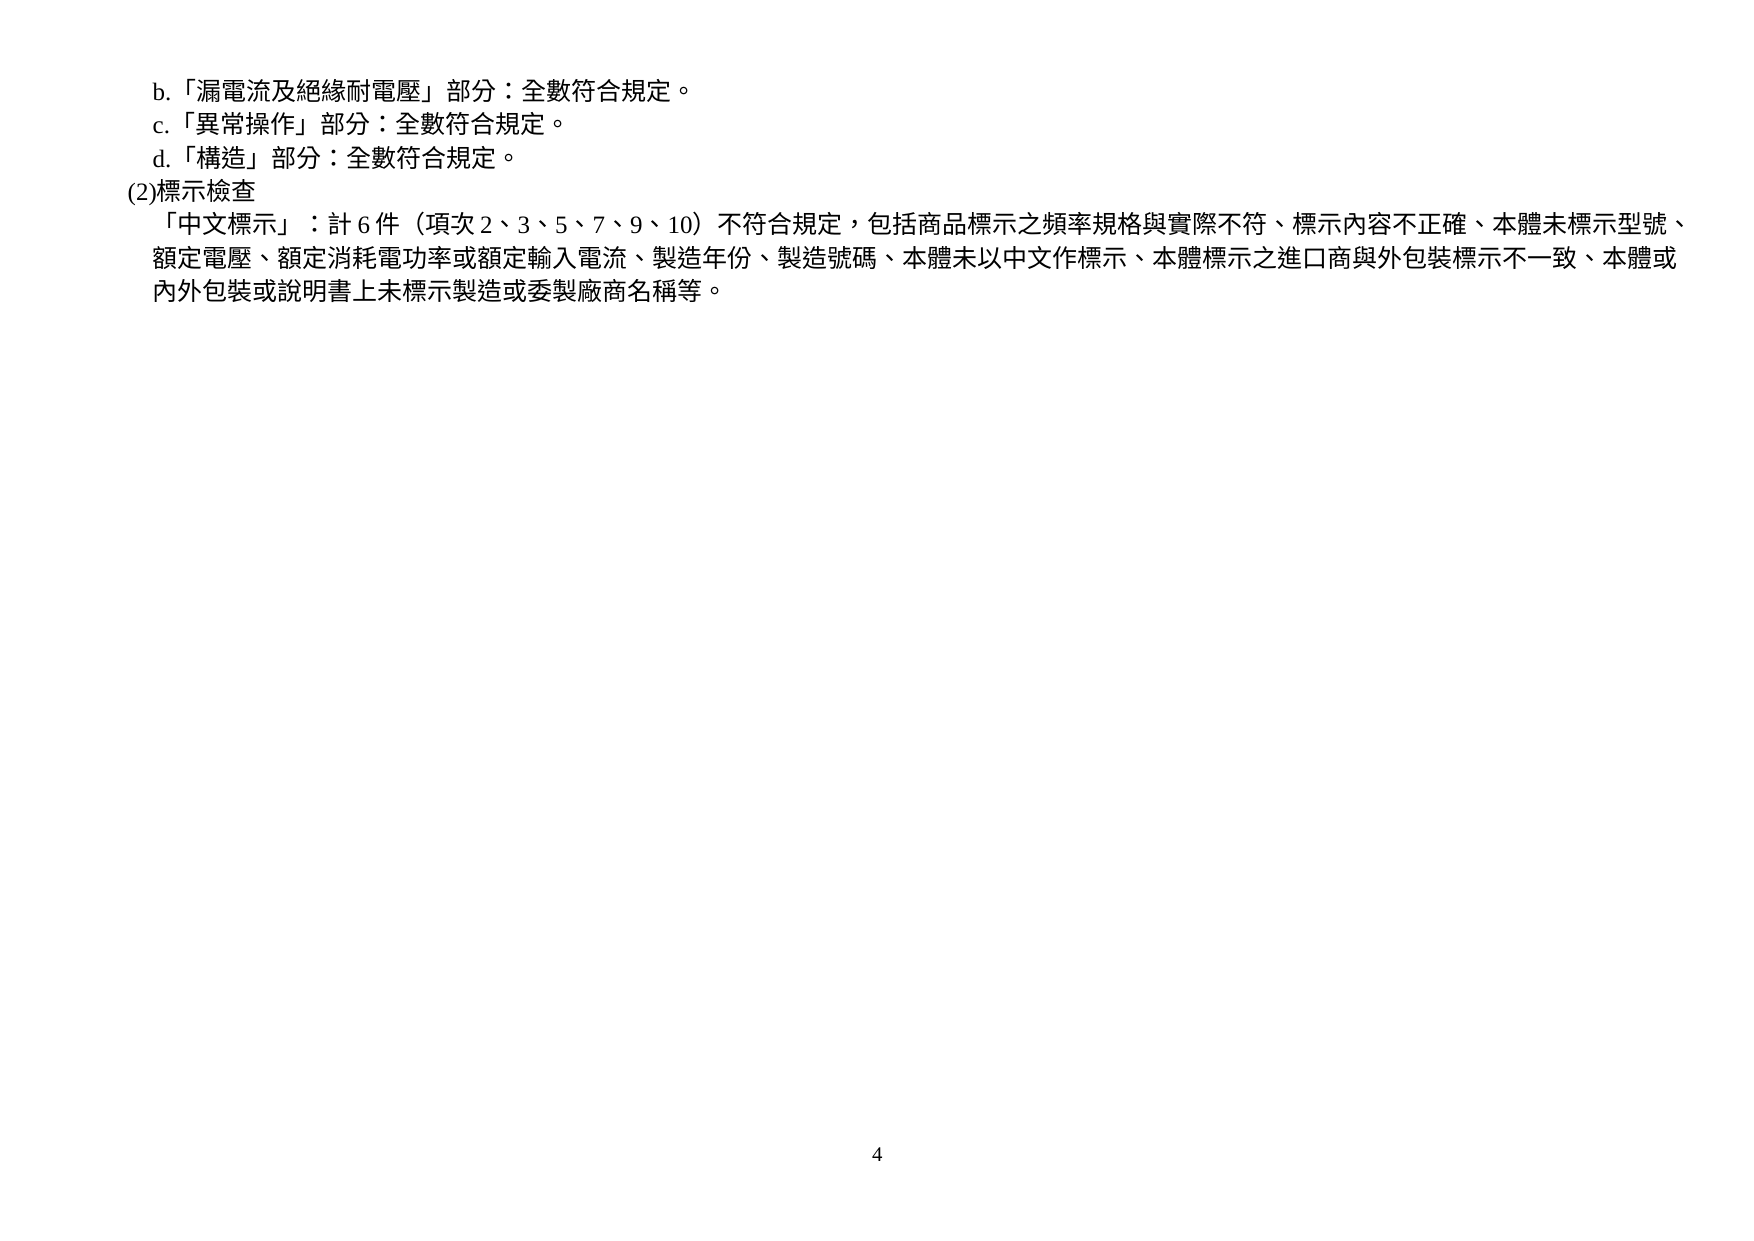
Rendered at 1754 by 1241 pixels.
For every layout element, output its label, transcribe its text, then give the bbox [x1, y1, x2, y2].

text 「中文標示」：計6件（項次2、3、5、7、9、10）不符合規定，包括商品標示之頻率規格與實際不符、標示內容不正確、本體未標示型號、額定電壓、額定消耗電功率或額定輸入電流、製造年份、製造號碼、本體未以中文作標示、本體標示之進口商與外包裝標示不一致、本體或內外包裝或說明書上未標示製造或委製廠商名稱等。 [152, 207, 1689, 307]
text (2)標示檢查 [127, 174, 1689, 207]
text c.「異常操作」部分：全數符合規定。 [152, 107, 1689, 141]
text b.「漏電流及絕緣耐電壓」部分：全數符合規定。 [152, 74, 1689, 107]
text d.「構造」部分：全數符合規定。 [152, 141, 1689, 174]
